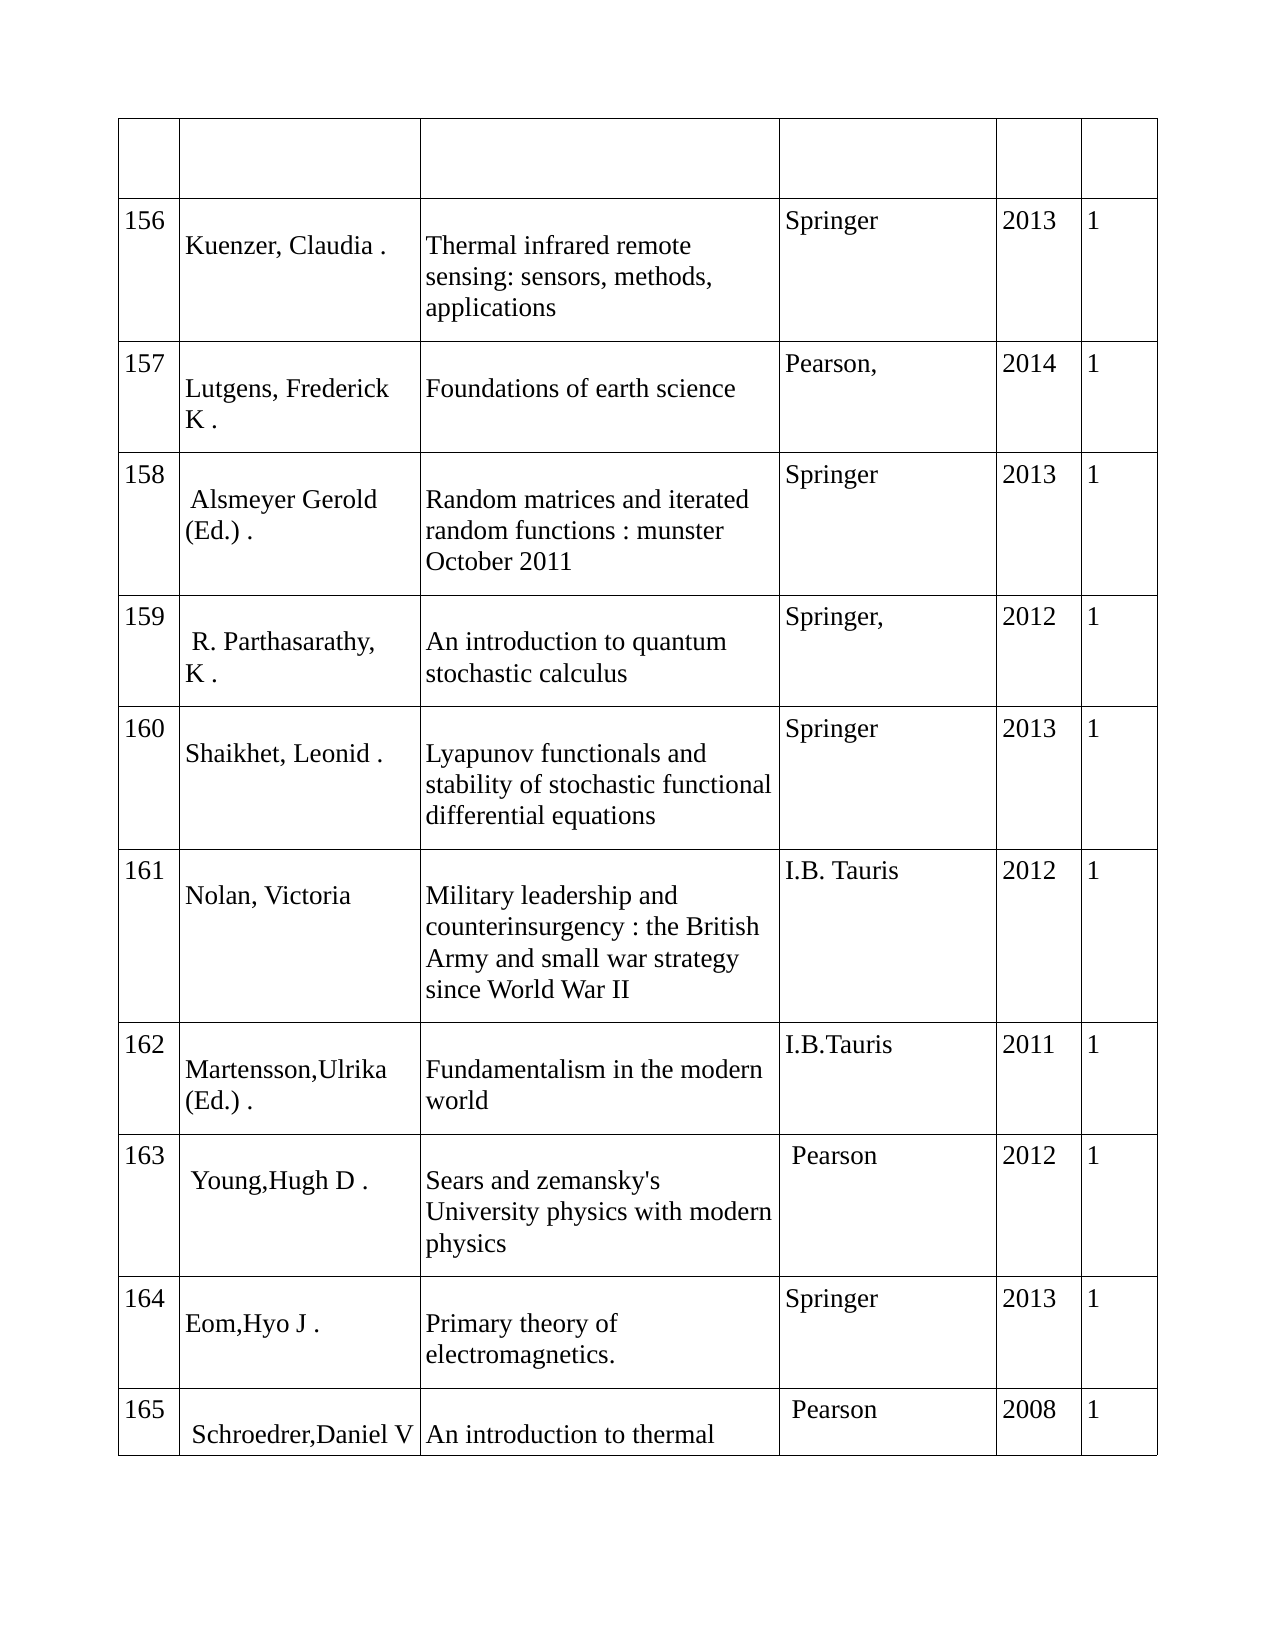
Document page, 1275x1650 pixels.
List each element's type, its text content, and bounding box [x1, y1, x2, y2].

table_cell 1 [1082, 199, 1157, 341]
table_cell Pearson [780, 1135, 996, 1276]
table_cell Springer, [780, 596, 996, 706]
table_cell An introduction to quantum stochastic calculus [421, 596, 779, 706]
table_cell 159 [119, 596, 179, 706]
table_cell 161 [119, 850, 179, 1022]
table_cell Foundations of earth science [421, 342, 779, 452]
table_cell 1 [1082, 596, 1157, 706]
table_cell Fundamentalism in the modern world [421, 1023, 779, 1133]
table_cell 2012 [997, 850, 1081, 1022]
table_cell Springer [780, 707, 996, 848]
table_cell Random matrices and iterated random functions : munster October 2011 [421, 453, 779, 595]
table_cell Martensson,Ulrika (Ed.) . [180, 1023, 420, 1133]
table_cell Primary theory of electromagnetics. [421, 1277, 779, 1387]
table_cell 2014 [997, 342, 1081, 452]
table_cell 2013 [997, 707, 1081, 848]
table_cell 164 [119, 1277, 179, 1387]
table_cell Schroedrer,Daniel V [180, 1389, 420, 1455]
table_cell 2013 [997, 1277, 1081, 1387]
table_cell [119, 119, 179, 198]
table_cell [421, 119, 779, 198]
table_cell 1 [1082, 1023, 1157, 1133]
table_cell Lutgens, Frederick K . [180, 342, 420, 452]
table_cell I.B. Tauris [780, 850, 996, 1022]
table_cell 1 [1082, 1277, 1157, 1387]
table_cell 1 [1082, 707, 1157, 848]
table_cell Kuenzer, Claudia . [180, 199, 420, 341]
table_cell 165 [119, 1389, 179, 1455]
table_cell 2012 [997, 1135, 1081, 1276]
table_cell 1 [1082, 1135, 1157, 1276]
table_cell 1 [1082, 850, 1157, 1022]
table_cell 2008 [997, 1389, 1081, 1455]
table_cell 160 [119, 707, 179, 848]
table_cell Military leadership and counterinsurgency : the British Army and small war strategy since World War II [421, 850, 779, 1022]
table_cell 2011 [997, 1023, 1081, 1133]
table_cell Shaikhet, Leonid . [180, 707, 420, 848]
table_cell [1082, 119, 1157, 198]
table_cell 2012 [997, 596, 1081, 706]
table_cell An introduction to thermal [421, 1389, 779, 1455]
table_cell Alsmeyer Gerold (Ed.) . [180, 453, 420, 595]
table_cell [997, 119, 1081, 198]
table_cell Springer [780, 1277, 996, 1387]
table_cell Springer [780, 453, 996, 595]
table_cell Sears and zemansky's University physics with modern physics [421, 1135, 779, 1276]
table_cell 157 [119, 342, 179, 452]
table_cell 162 [119, 1023, 179, 1133]
table_cell 156 [119, 199, 179, 341]
table_cell Young,Hugh D . [180, 1135, 420, 1276]
table_cell Pearson [780, 1389, 996, 1455]
table_cell Nolan, Victoria [180, 850, 420, 1022]
table_cell 2013 [997, 453, 1081, 595]
table_cell 1 [1082, 342, 1157, 452]
table_cell Eom,Hyo J . [180, 1277, 420, 1387]
table_cell Thermal infrared remote sensing: sensors, methods, applications [421, 199, 779, 341]
table_cell 1 [1082, 453, 1157, 595]
table_cell R. Parthasarathy, K . [180, 596, 420, 706]
table_cell 158 [119, 453, 179, 595]
table_cell [180, 119, 420, 198]
table_cell 163 [119, 1135, 179, 1276]
table_cell 2013 [997, 199, 1081, 341]
table_cell Springer [780, 199, 996, 341]
table_cell Pearson, [780, 342, 996, 452]
table_cell Lyapunov functionals and stability of stochastic functional differential equations [421, 707, 779, 848]
table_cell 1 [1082, 1389, 1157, 1455]
table_cell I.B.Tauris [780, 1023, 996, 1133]
table_cell [780, 119, 996, 198]
